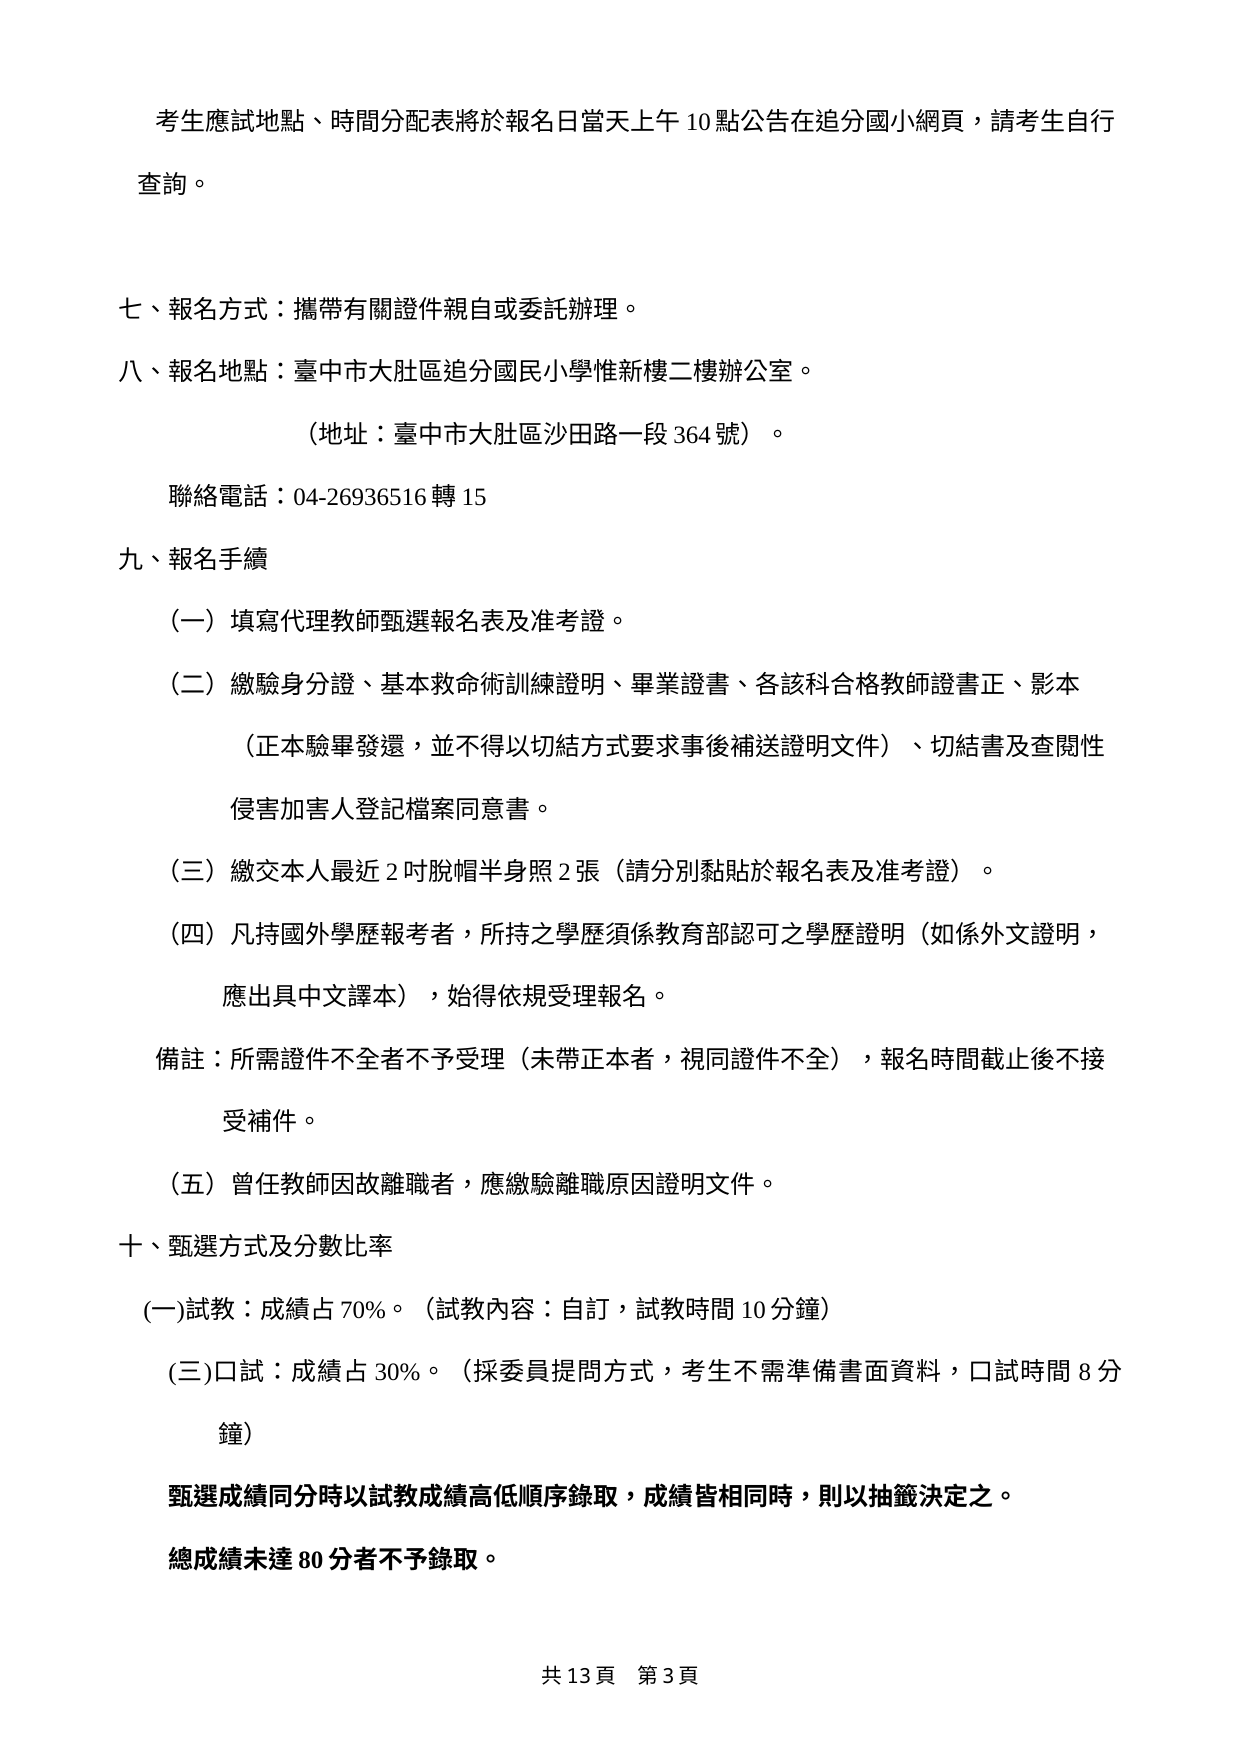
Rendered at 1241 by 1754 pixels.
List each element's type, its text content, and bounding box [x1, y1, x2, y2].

text 七、報名方式：攜帶有關證件親自或委託辦理。 [118, 266, 1122, 328]
text 聯絡電話：04-26936516轉15 [168, 453, 1122, 516]
text （一）填寫代理教師甄選報名表及准考證。 [118, 578, 1122, 641]
text （四）凡持國外學歷報考者，所持之學歷須係教育部認可之學歷證明（如係外文證明，應出具中文譯本），始得依規受理報名。 [156, 891, 1122, 1016]
text 備註：所需證件不全者不予受理（未帶正本者，視同證件不全），報名時間截止後不接受補件。 [156, 1016, 1122, 1141]
text （地址：臺中市大肚區沙田路一段364號）。 [118, 391, 1122, 453]
text （二）繳驗身分證、基本救命術訓練證明、畢業證書、各該科合格教師證書正、影本（正本驗畢發還，並不得以切結方式要求事後補送證明文件）、切結書及查閱性侵害加害人登記檔案同意書。 [156, 641, 1122, 828]
text 查詢。 [118, 141, 1122, 203]
text 八、報名地點：臺中市大肚區追分國民小學惟新樓二樓辦公室。 [118, 328, 1122, 391]
text （三）繳交本人最近2吋脫帽半身照2張（請分別黏貼於報名表及准考證）。 [156, 828, 1122, 891]
text 甄選成績同分時以試教成績高低順序錄取，成績皆相同時，則以抽籤決定之。 [168, 1453, 1122, 1516]
text (一)試教：成績占70%。（試教內容：自訂，試教時間10分鐘） [118, 1266, 1122, 1328]
text (三)口試：成績占30%。（採委員提問方式，考生不需準備書面資料，口試時間8分鐘） [168, 1328, 1122, 1453]
text （五）曾任教師因故離職者，應繳驗離職原因證明文件。 [156, 1141, 1122, 1203]
text 十、甄選方式及分數比率 [118, 1203, 1122, 1266]
text 總成績未達80分者不予錄取。 [168, 1516, 1122, 1578]
text 九、報名手續 [118, 516, 1122, 578]
text 考生應試地點、時間分配表將於報名日當天上午10點公告在追分國小網頁，請考生自行 [118, 78, 1122, 141]
